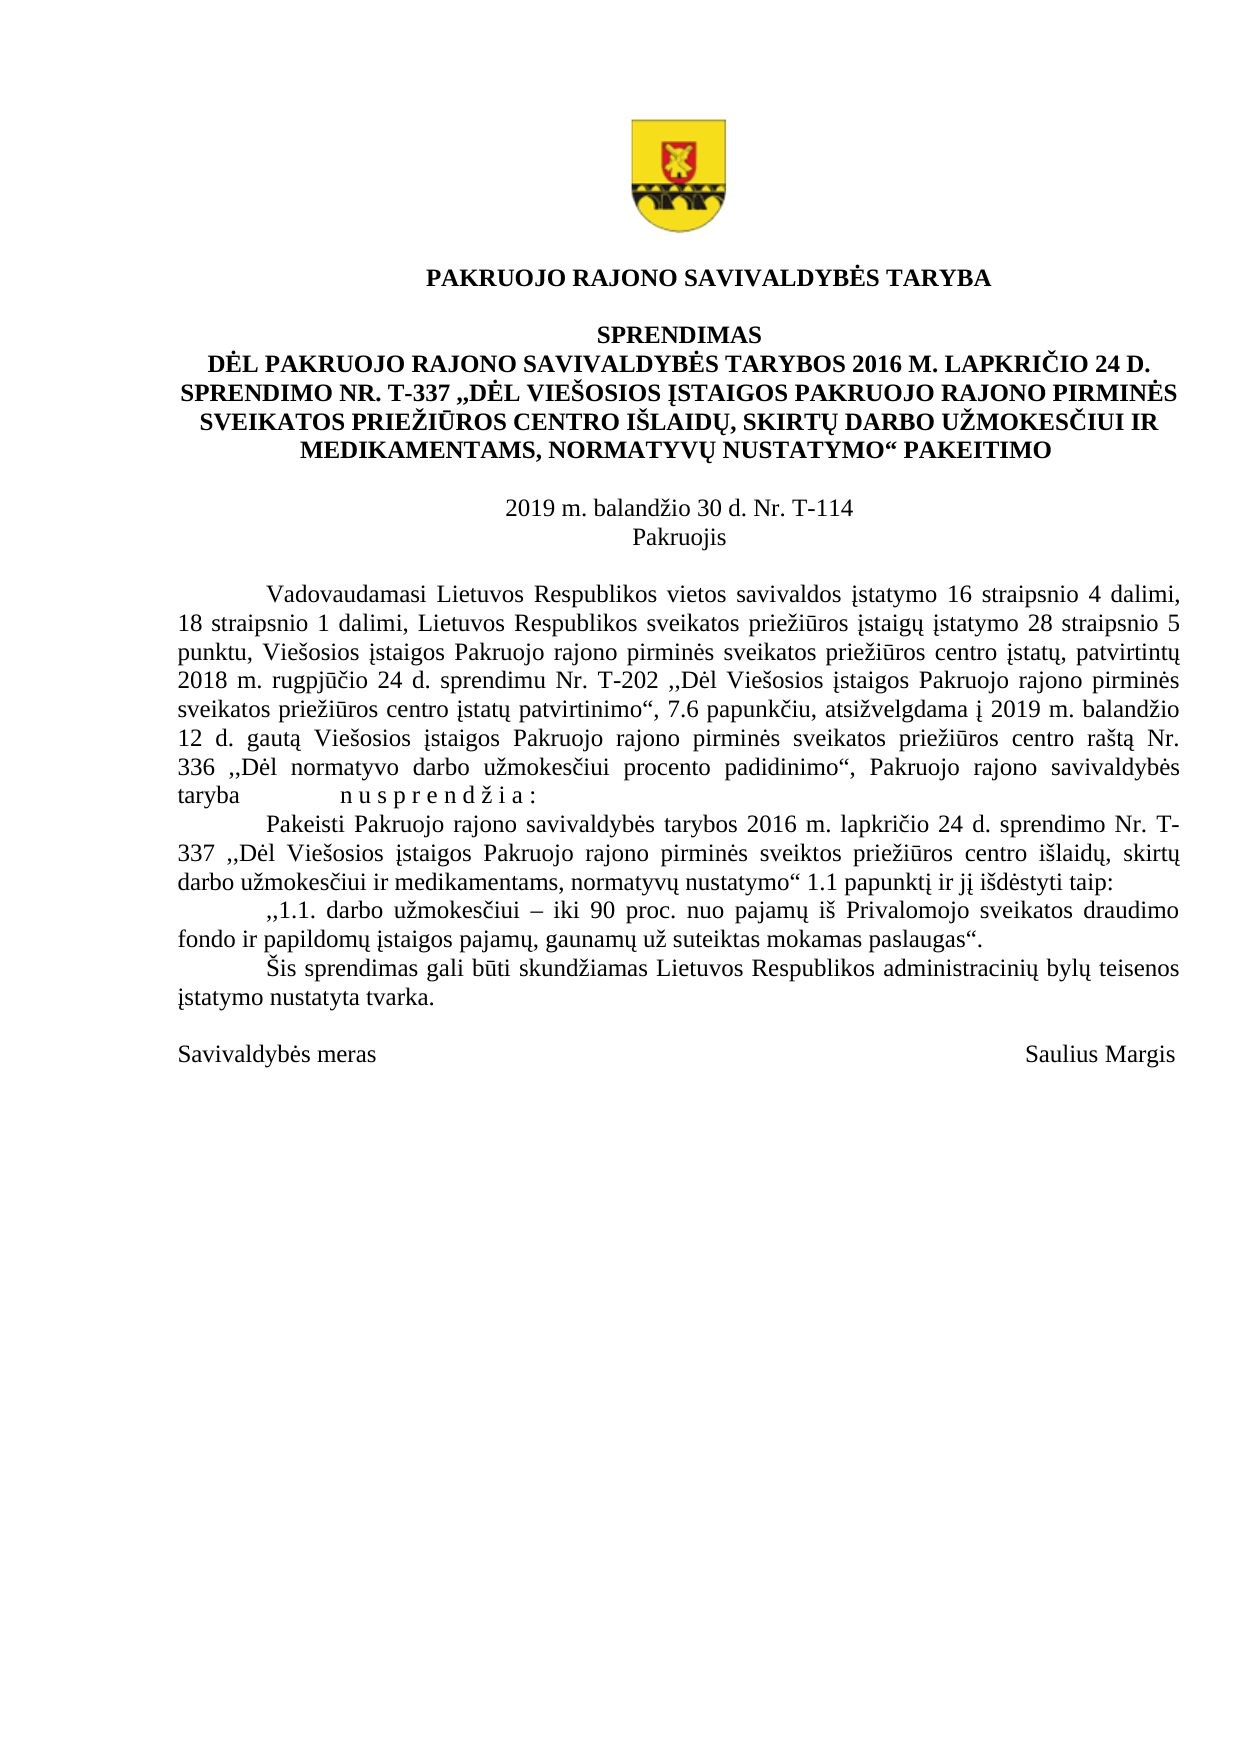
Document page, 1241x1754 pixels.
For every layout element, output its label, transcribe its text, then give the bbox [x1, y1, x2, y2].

text PAKRUOJO RAJONO SAVIVALDYBĖS TARYBA [177, 263, 1181, 292]
text Vadovaudamasi Lietuvos Respublikos vietos savivaldos įstatymo 16 straipsnio 4 dalimi, 18 straipsnio 1 dalimi, Lietuvos Respublikos sveikatos priežiūros įstaigų įstatymo 28 straipsnio 5 punktu, Viešosios įstaigos Pakruojo rajono pirminės sveikatos priežiūros centro įstatų, patvirtintų 2018 m. rugpjūčio 24 d. sprendimu Nr. T-202 ,,Dėl Viešosios įstaigos Pakruojo rajono pirminės sveikatos priežiūros centro įstatų patvirtinimo“, 7.6 papunkčiu, atsižvelgdama į 2019 m. balandžio 12 d. gautą Viešosios įstaigos Pakruojo rajono pirminės sveikatos priežiūros centro raštą Nr. 336 ,,Dėl normatyvo darbo užmokesčiui procento padidinimo“, Pakruojo rajono savivaldybės taryba nusprendžia: [177, 579, 1181, 809]
text SPRENDIMAS [177, 321, 1181, 349]
text Savivaldybės meras Saulius Margis [177, 1039, 1181, 1097]
text ,,1.1. darbo užmokesčiui – iki 90 proc. nuo pajamų iš Privalomojo sveikatos draudimo fondo ir papildomų įstaigos pajamų, gaunamų už suteiktas mokamas paslaugas“. [177, 896, 1181, 953]
text DĖL PAKRUOJO RAJONO SAVIVALDYBĖS TARYBOS 2016 M. LAPKRIČIO 24 D. SPRENDIMO NR. T-337 ,,DĖL VIEŠOSIOS ĮSTAIGOS PAKRUOJO RAJONO PIRMINĖS SVEIKATOS PRIEŽIŪROS CENTRO IŠLAIDŲ, SKIRTŲ DARBO UŽMOKESČIUI IR MEDIKAMENTAMS, NORMATYVŲ NUSTATYMO“ PAKEITIMO [177, 349, 1181, 464]
text Pakruojis [177, 522, 1181, 551]
text Pakeisti Pakruojo rajono savivaldybės tarybos 2016 m. lapkričio 24 d. sprendimo Nr. T-337 ,,Dėl Viešosios įstaigos Pakruojo rajono pirminės sveiktos priežiūros centro išlaidų, skirtų darbo užmokesčiui ir medikamentams, normatyvų nustatymo“ 1.1 papunktį ir jį išdėstyti taip: [177, 809, 1181, 896]
text 2019 m. balandžio 30 d. Nr. T-114 [177, 493, 1181, 522]
text Šis sprendimas gali būti skundžiamas Lietuvos Respublikos administracinių bylų teisenos įstatymo nustatyta tvarka. [177, 953, 1181, 1011]
